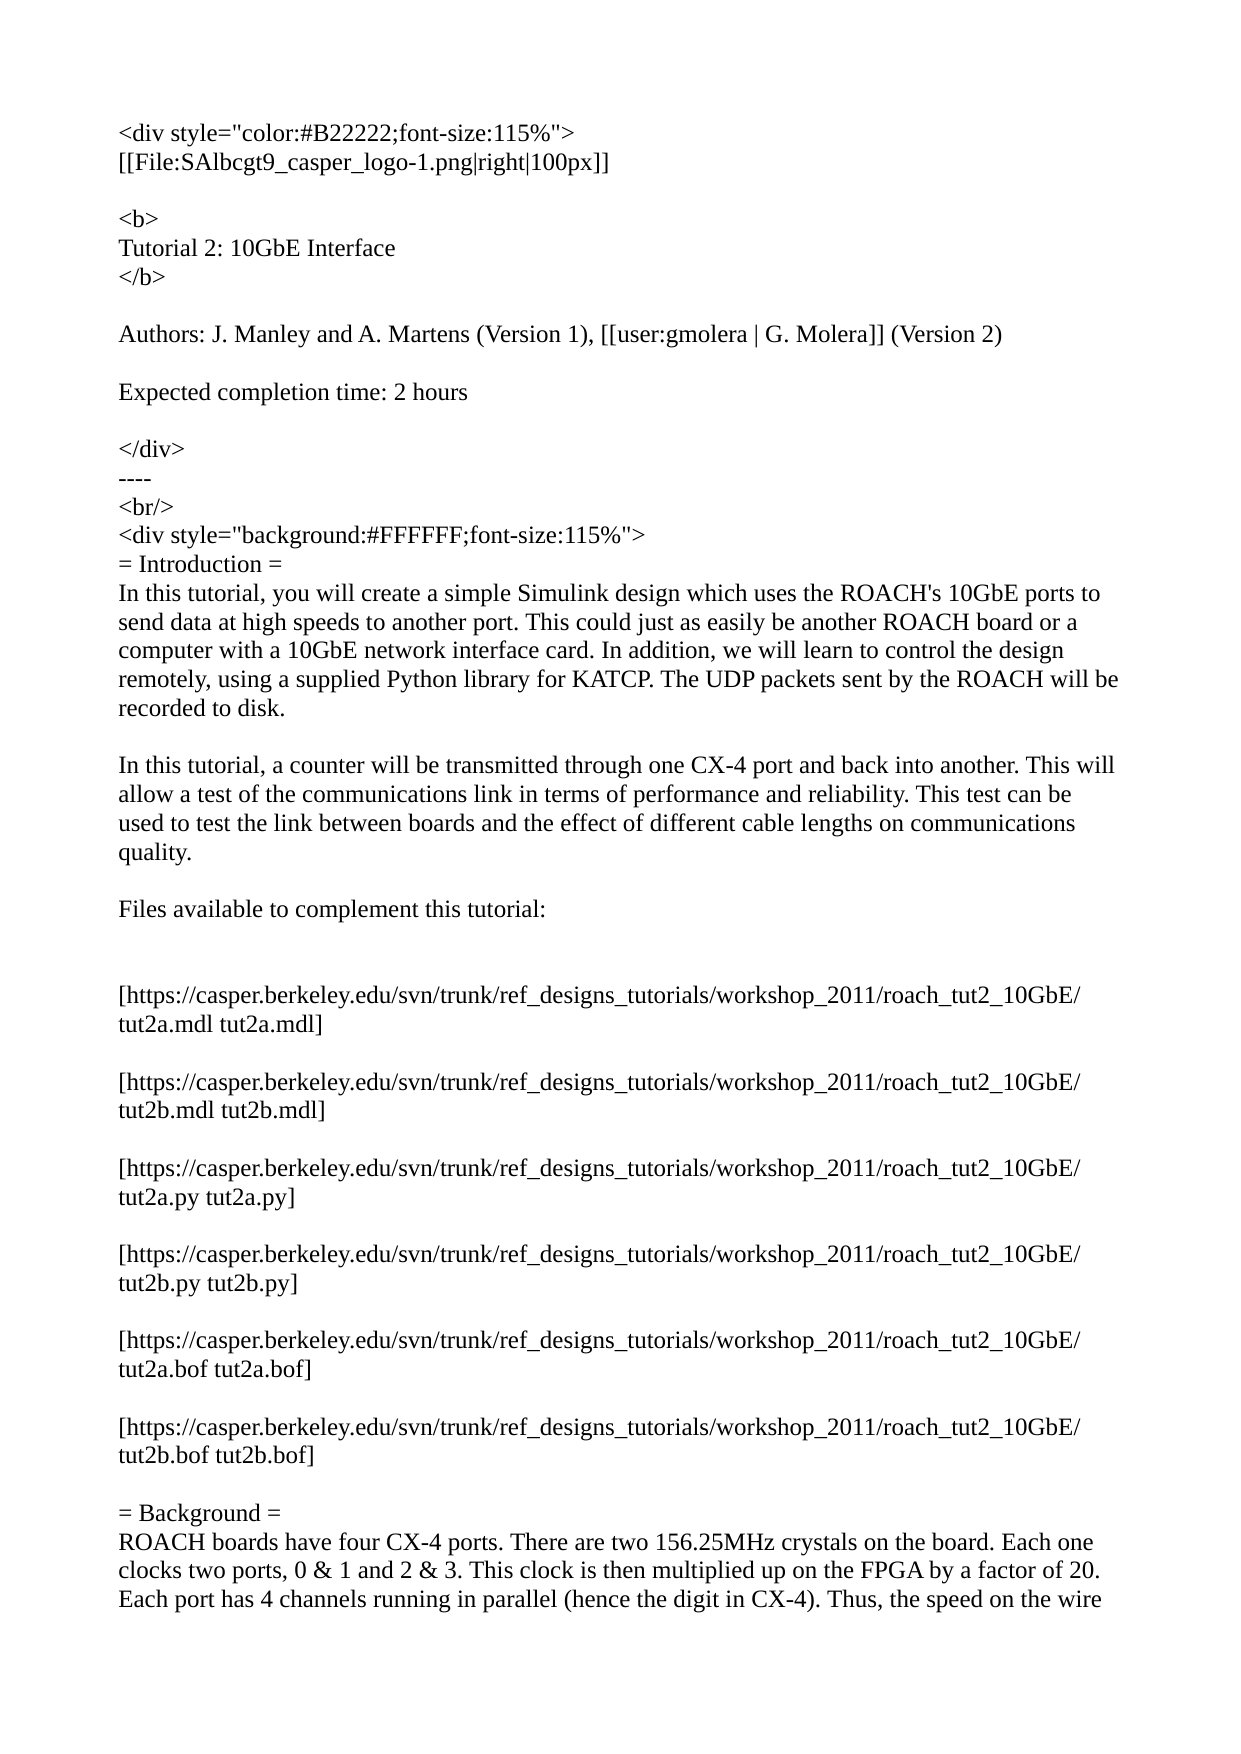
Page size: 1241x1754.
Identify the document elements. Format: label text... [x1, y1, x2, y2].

text = Introduction = [118, 549, 1122, 578]
text [https://casper.berkeley.edu/svn/trunk/ref_designs_tutorials/workshop_2011/roach_tut2_10GbE/tut2b.bof tut2b.bof] [118, 1412, 1122, 1469]
text [https://casper.berkeley.edu/svn/trunk/ref_designs_tutorials/workshop_2011/roach_tut2_10GbE/tut2a.mdl tut2a.mdl] [118, 981, 1122, 1038]
text Files available to complement this tutorial: [118, 894, 1122, 923]
text ROACH boards have four CX-4 ports. There are two 156.25MHz crystals on the board. Each one clocks two ports, 0 & 1 and 2 & 3. This clock is then multiplied up on the FPGA by a factor of 20. Each port has 4 channels running in parallel (hence the digit in CX-4). Thus, the speed on the wire [118, 1527, 1122, 1613]
text In this tutorial, you will create a simple Simulink design which uses the ROACH's 10GbE ports to send data at high speeds to another port. This could just as easily be another ROACH board or a computer with a 10GbE network interface card. In addition, we will learn to control the design remotely, using a supplied Python library for KATCP. The UDP packets sent by the ROACH will be recorded to disk. [118, 578, 1122, 722]
text Expected completion time: 2 hours [118, 377, 1122, 406]
text = Background = [118, 1498, 1122, 1527]
text [[File:SAlbcgt9_casper_logo-1.png|right|100px]] [118, 147, 1122, 176]
text [https://casper.berkeley.edu/svn/trunk/ref_designs_tutorials/workshop_2011/roach_tut2_10GbE/tut2b.mdl tut2b.mdl] [118, 1067, 1122, 1124]
text </b> [118, 262, 1122, 291]
text Authors: J. Manley and A. Martens (Version 1), [[user:gmolera | G. Molera]] (Version 2) [118, 319, 1122, 348]
text Tutorial 2: 10GbE Interface [118, 233, 1122, 262]
text [https://casper.berkeley.edu/svn/trunk/ref_designs_tutorials/workshop_2011/roach_tut2_10GbE/tut2b.py tut2b.py] [118, 1239, 1122, 1297]
text <b> [118, 204, 1122, 233]
text <br/> [118, 492, 1122, 521]
text ---- [118, 463, 1122, 492]
text <div style="color:#B22222;font-size:115%"> [118, 118, 1122, 147]
text In this tutorial, a counter will be transmitted through one CX-4 port and back into another. This will allow a test of the communications link in terms of performance and reliability. This test can be used to test the link between boards and the effect of different cable lengths on communications quality. [118, 751, 1122, 866]
text </div> [118, 434, 1122, 463]
text <div style="background:#FFFFFF;font-size:115%"> [118, 521, 1122, 549]
text [https://casper.berkeley.edu/svn/trunk/ref_designs_tutorials/workshop_2011/roach_tut2_10GbE/tut2a.py tut2a.py] [118, 1153, 1122, 1211]
text [https://casper.berkeley.edu/svn/trunk/ref_designs_tutorials/workshop_2011/roach_tut2_10GbE/tut2a.bof tut2a.bof] [118, 1326, 1122, 1383]
